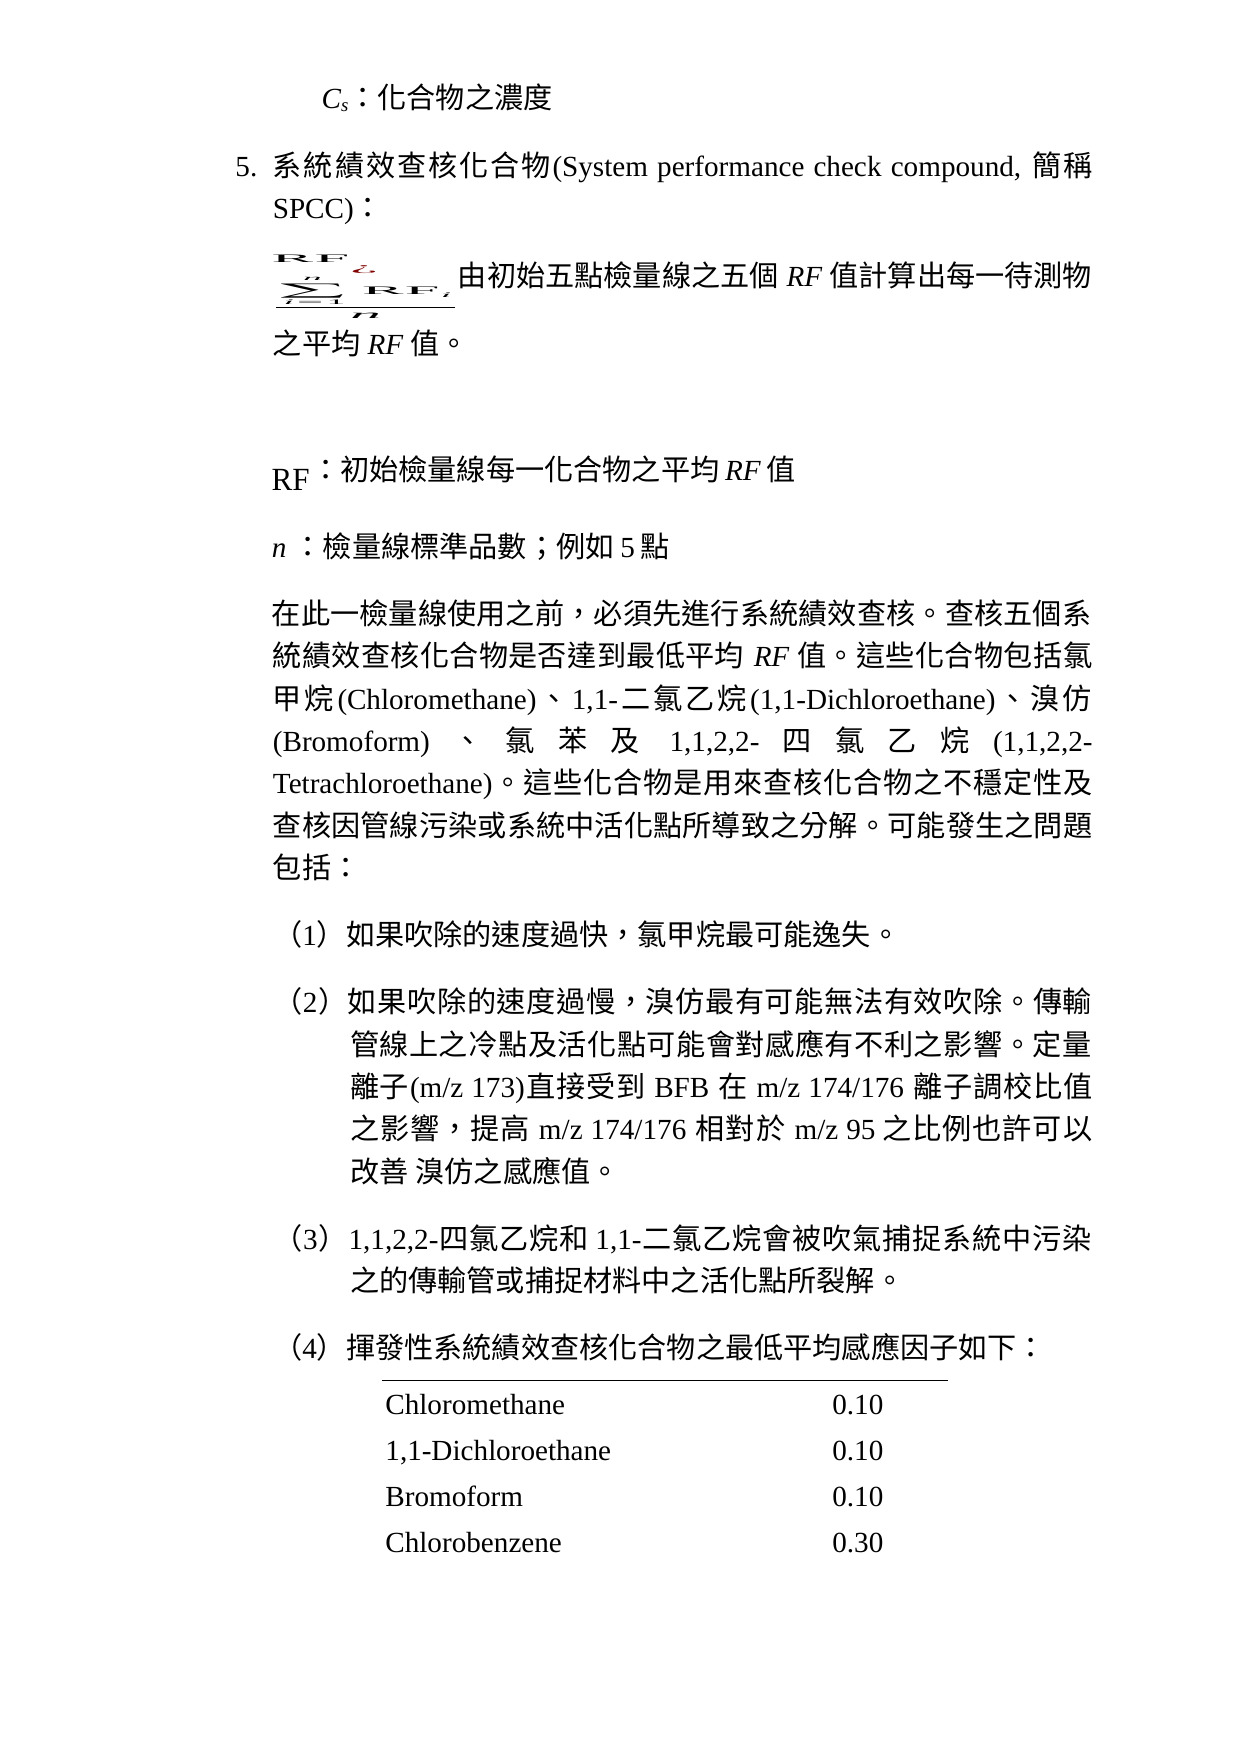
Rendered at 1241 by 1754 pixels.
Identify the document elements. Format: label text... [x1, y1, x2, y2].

text （4）揮發性系統績效查核化合物之最低平均感應因子如下： [273, 1325, 1092, 1367]
table_cell Chlorobenzene [382, 1519, 767, 1565]
table_header 0.10 [768, 1381, 948, 1427]
text n ：檢量線標準品數；例如5點 [272, 523, 1092, 566]
text 由初始五點檢量線之五個 RF 值計算出每一待測物之平均 RF 值。 [272, 252, 1092, 363]
text 在此一檢量線使用之前，必須先進行系統績效查核。查核五個系統績效查核化合物是否達到最低平均 RF 值。這些化合物包括氯甲烷(Chloromethane)、1,1-二氯乙烷(1,1-Dichloroethane)、溴仿(Bromoform)、氯苯及1,1,2,2-四氯乙烷(1,1,2,2-Tetrachloroethane)。這些化合物是用來查核化合物之不穩定性及查核因管線污染或系統中活化點所導致之分解。可能發生之問題包括： [272, 591, 1092, 887]
table_cell 0.30 [768, 1519, 948, 1565]
list 系統績效查核化合物(System performance check compound, 簡稱SPCC)： [235, 142, 1092, 227]
text ：初始檢量線每一化合物之平均RF值 [272, 446, 1092, 498]
text （2）如果吹除的速度過慢，溴仿最有可能無法有效吹除。傳輸管線上之冷點及活化點可能會對感應有不利之影響。定量離子(m/z 173)直接受到 BFB 在 m/z 174/176 離子調校比值之影響，提高 m/z 174/176 相對於 m/z 95之比例也許可以改善 溴仿之感應值。 [273, 979, 1092, 1190]
table_cell 0.10 [768, 1473, 948, 1519]
text （3）1,1,2,2-四氯乙烷和1,1-二氯乙烷會被吹氣捕捉系統中污染之的傳輸管或捕捉材料中之活化點所裂解。 [273, 1215, 1092, 1300]
table_cell 1,1-Dichloroethane [382, 1427, 767, 1473]
table_cell Bromoform [382, 1473, 767, 1519]
text （1）如果吹除的速度過快，氯甲烷最可能逸失。 [273, 912, 1092, 954]
table_header Chloromethane [382, 1381, 767, 1427]
text Cs：化合物之濃度 [321, 75, 1092, 117]
table_cell 0.10 [768, 1427, 948, 1473]
